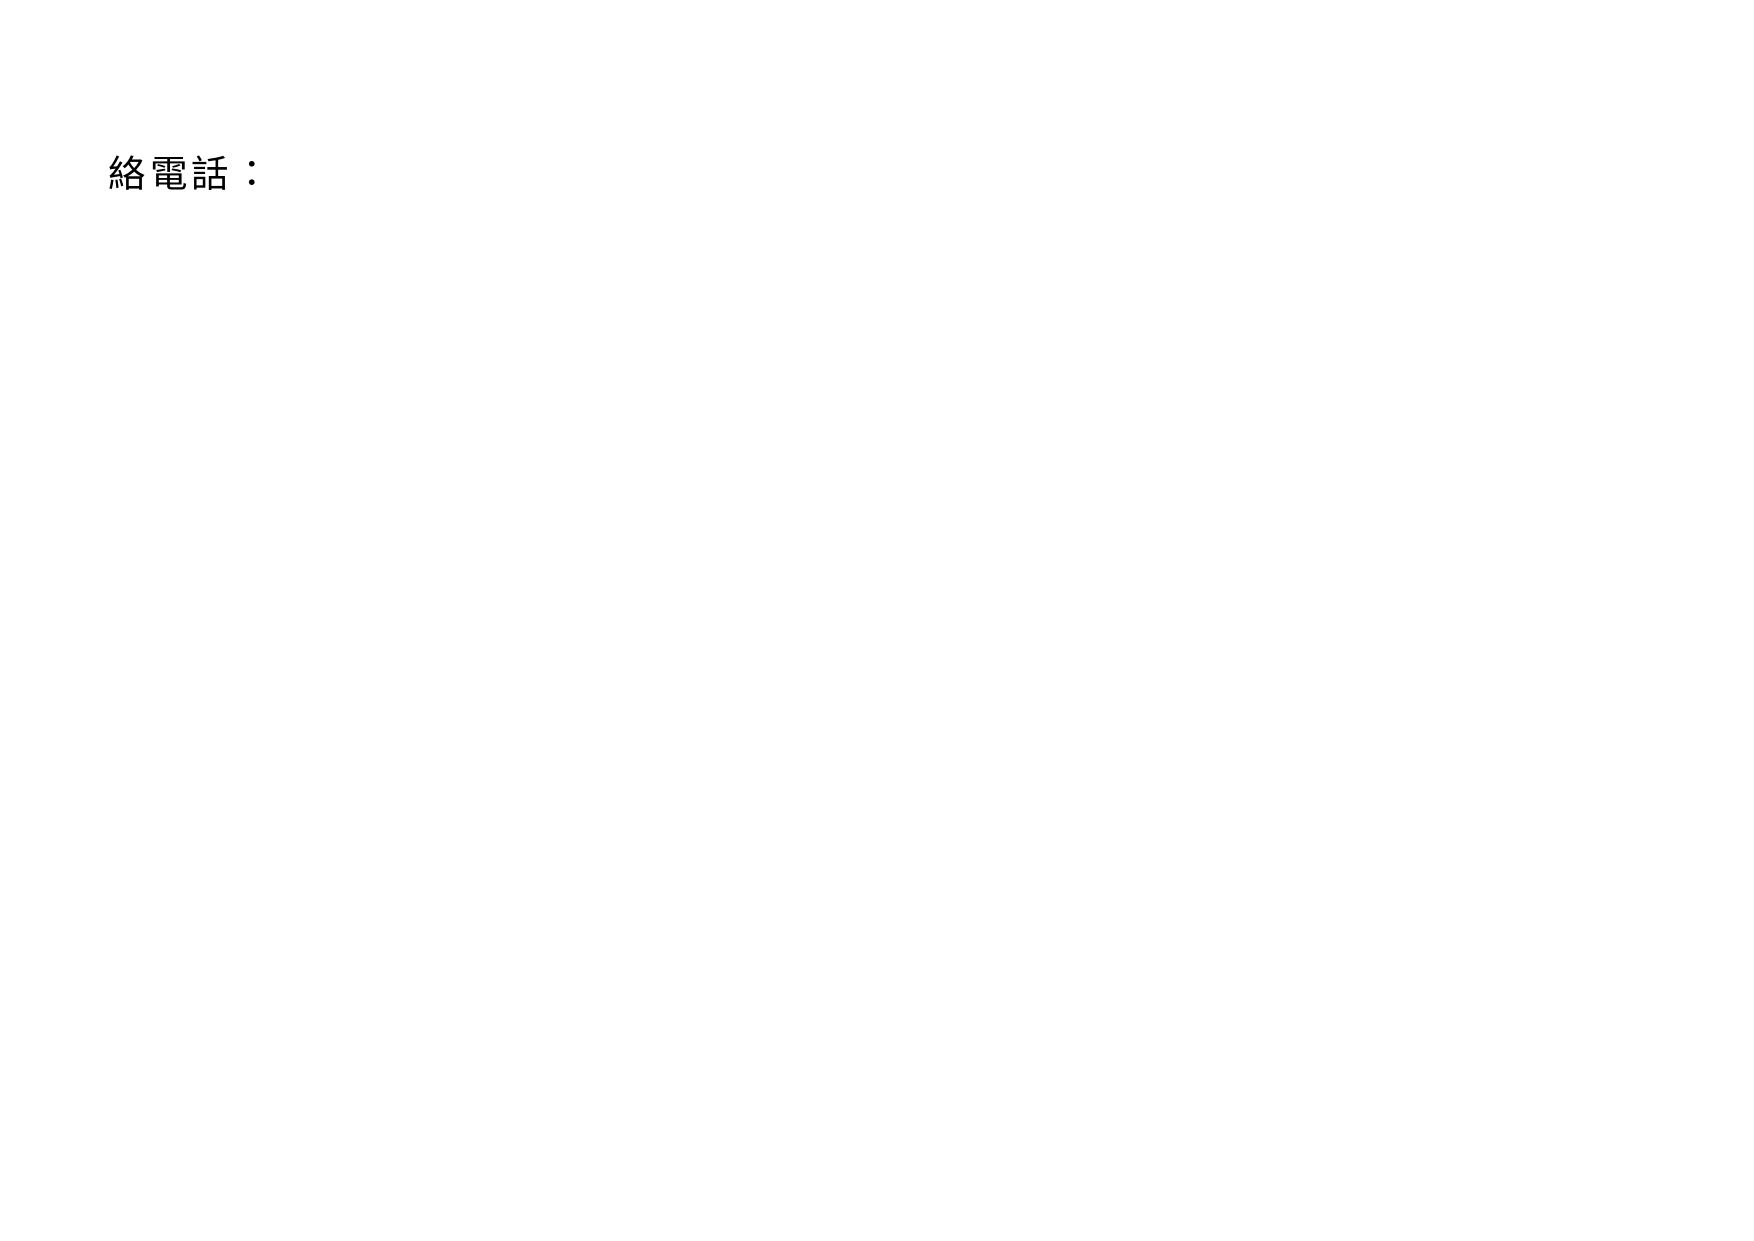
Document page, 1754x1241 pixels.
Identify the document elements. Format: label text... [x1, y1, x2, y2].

text 絡電話： [106, 129, 1648, 191]
